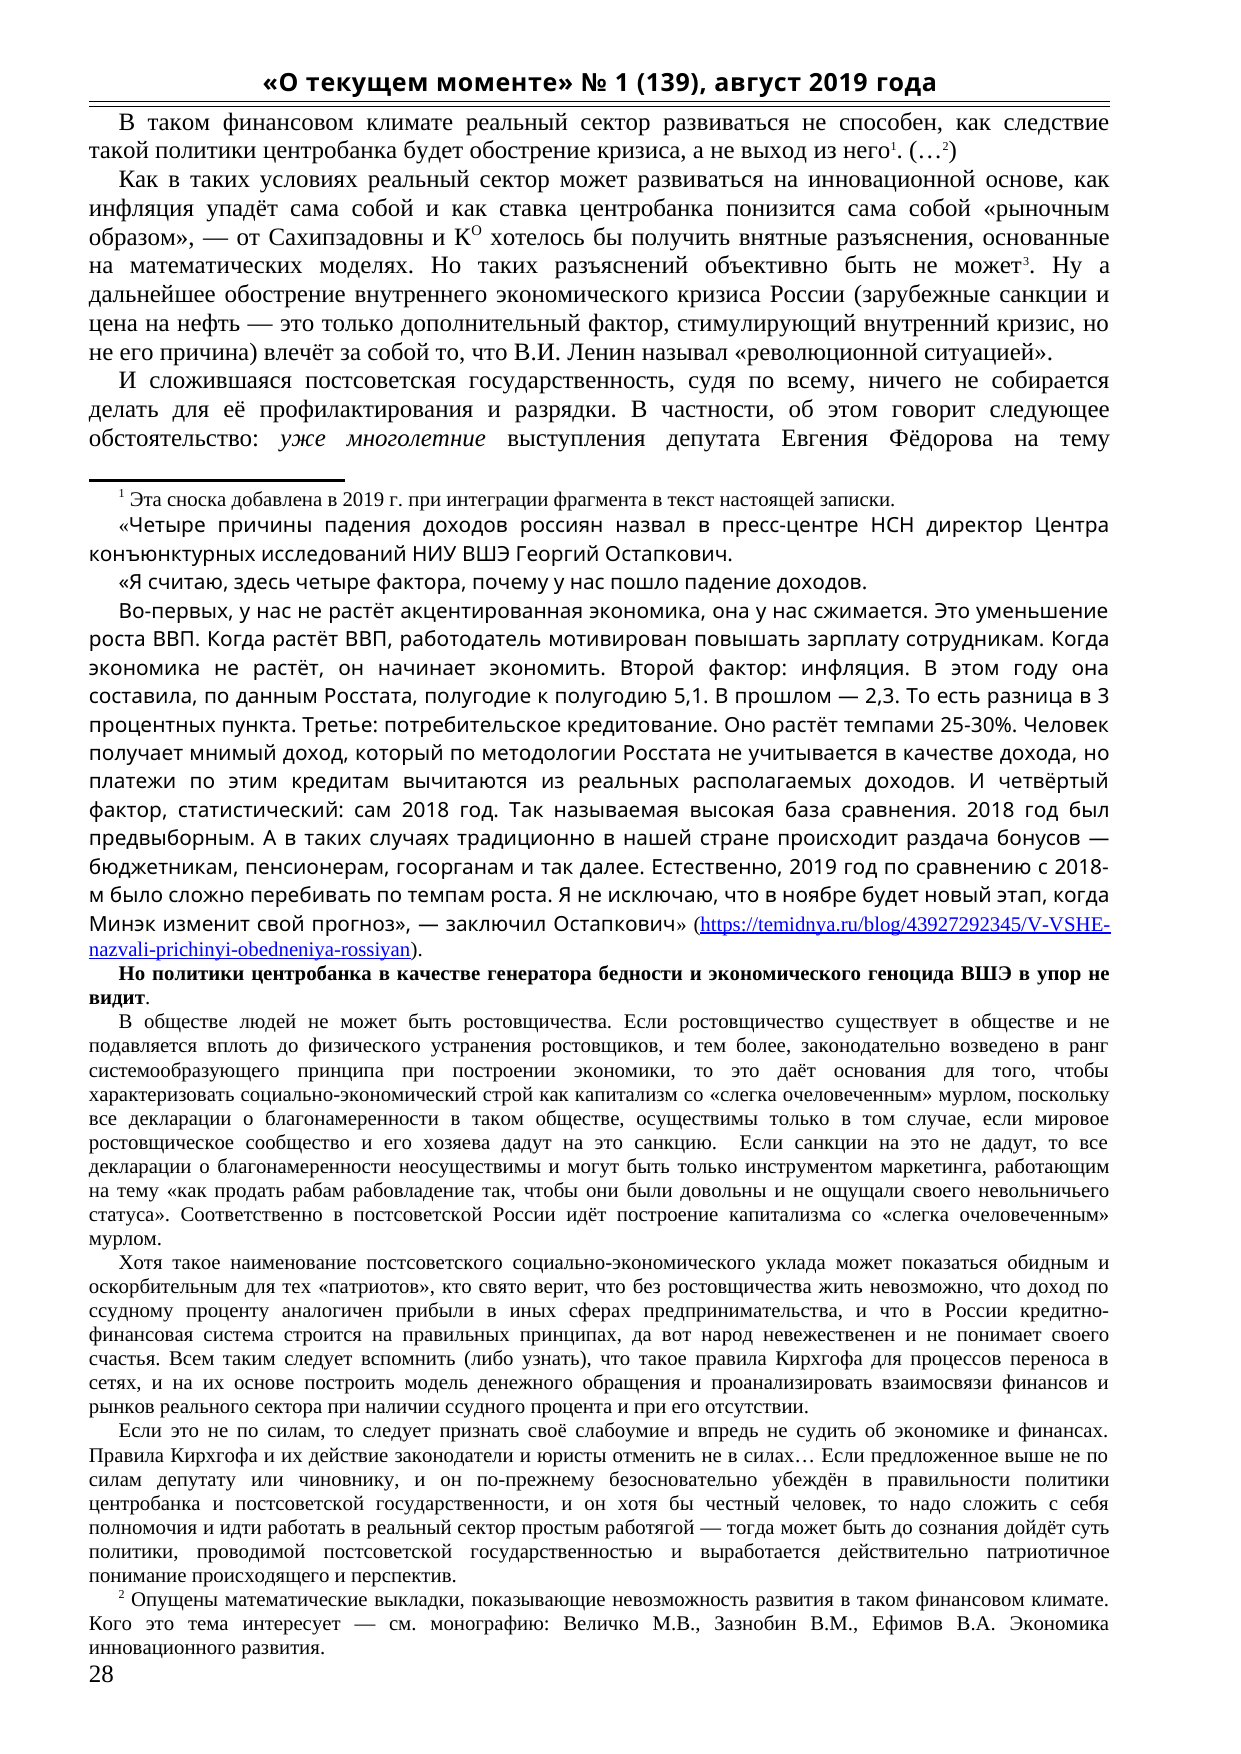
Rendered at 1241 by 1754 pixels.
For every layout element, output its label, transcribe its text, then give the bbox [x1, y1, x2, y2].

text Как в таких условиях реальный сектор может развиваться на инновационной основе, как инфляция упадёт сама собой и как ставка центробанка понизится сама собой «рыночным образом», — от Сахипзадовны и КО хотелось бы получить внятные разъяснения, основанные на математических моделях. Но таких разъяснений объективно быть не может. Ну а дальнейшее обострение внутреннего экономического кризиса России (зарубежные санкции и цена на нефть — это только дополнительный фактор, стимулирующий внутренний кризис, но не его причина) влечёт за собой то, что В.И. Ленин называл «революционной ситуацией». [89, 164, 1110, 365]
text Если это не по силам, то следует признать своё слабоумие и впредь не судить об экономике и финансах. Правила Кирхгофа и их действие законодатели и юристы отменить не в силах… Если предложенное выше не по силам депутату или чиновнику, и он по-прежнему безосновательно убеждён в правильности политики центробанка и постсоветской государственности, и он хотя бы честный человек, то надо сложить с себя полномочия и идти работать в реальный сектор простым работягой — тогда может быть до сознания дойдёт суть политики, проводимой постсоветской государственностью и выработается действительно патриотичное понимание происходящего и перспектив. [89, 1418, 1110, 1587]
text Хотя такое наименование постсоветского социально-экономического уклада может показаться обидным и оскорбительным для тех «патриотов», кто свято верит, что без ростовщичества жить невозможно, что доход по ссудному проценту аналогичен прибыли в иных сферах предпринимательства, и что в России кредитно-финансовая система строится на правильных принципах, да вот народ невежественен и не понимает своего счастья. Всем таким следует вспомнить (либо узнать), что такое правила Кирхгофа для процессов переноса в сетях, и на их основе построить модель денежного обращения и проанализировать взаимосвязи финансов и рынков реального сектора при наличии ссудного процента и при его отсутствии. [89, 1250, 1110, 1418]
text «Я считаю, здесь четыре фактора, почему у нас пошло падение доходов. [89, 567, 1110, 596]
text И сложившаяся постсоветская государственность, судя по всему, ничего не собирается делать для её профилактирования и разрядки. В частности, об этом говорит следующее обстоятельство: уже многолетние выступления депутата Евгения Фёдорова на тему [89, 365, 1110, 452]
text «Четыре причины падения доходов россиян назвал в пресс-центре НСН директор Центра конъюнктурных исследований НИУ ВШЭ Георгий Остапкович. [89, 511, 1110, 567]
text Опущены математические выкладки, показывающие невозможность развития в таком финансовом климате. Кого это тема интересует — см. монографию: Величко М.В., Зазнобин В.М., Ефимов В.А. Экономика инновационного развития. [89, 1587, 1110, 1659]
text Но политики центробанка в качестве генератора бедности и экономического геноцида ВШЭ в упор не видит. [89, 961, 1110, 1009]
text Во-первых, у нас не растёт акцентированная экономика, она у нас сжимается. Это уменьшение роста ВВП. Когда растёт ВВП, работодатель мотивирован повышать зарплату сотрудникам. Когда экономика не растёт, он начинает экономить. Второй фактор: инфляция. В этом году она составила, по данным Росстата, полугодие к полугодию 5,1. В прошлом — 2,3. То есть разница в 3 процентных пункта. Третье: потребительское кредитование. Оно растёт темпами 25-30%. Человек получает мнимый доход, который по методологии Росстата не учитывается в качестве дохода, но платежи по этим кредитам вычитаются из реальных располагаемых доходов. И четвёртый фактор, статистический: сам 2018 год. Так называемая высокая база сравнения. 2018 год был предвыборным. А в таких случаях традиционно в нашей стране происходит раздача бонусов — бюджетникам, пенсионерам, госорганам и так далее. Естественно, 2019 год по сравнению с 2018-м было сложно перебивать по темпам роста. Я не исключаю, что в ноябре будет новый этап, когда Минэк изменит свой прогноз», — заключил Остапкович» (https://temidnya.ru/blog/43927292345/V-VSHE-nazvali-prichinyi-obedneniya-rossiyan). [89, 596, 1110, 961]
text В обществе людей не может быть ростовщичества. Если ростовщичество существует в обществе и не подавляется вплоть до физического устранения ростовщиков, и тем более, законодательно возведено в ранг системообразующего принципа при построении экономики, то это даёт основания для того, чтобы характеризовать социально-экономический строй как капитализм со «слегка очеловеченным» мурлом, поскольку все декларации о благонамеренности в таком обществе, осуществимы только в том случае, если мировое ростовщическое сообщество и его хозяева дадут на это санкцию. Если санкции на это не дадут, то все декларации о благонамеренности неосуществимы и могут быть только инструментом маркетинга, работающим на тему «как продать рабам рабовладение так, чтобы они были довольны и не ощущали своего невольничьего статуса». Соответственно в постсоветской России идёт построение капитализма со «слегка очеловеченным» мурлом. [89, 1009, 1110, 1250]
text Эта сноска добавлена в 2019 г. при интеграции фрагмента в текст настоящей записки. [89, 487, 1110, 511]
text В таком финансовом климате реальный сектор развиваться не способен, как следствие такой политики центробанка будет обострение кризиса, а не выход из него. (…) [89, 107, 1110, 164]
